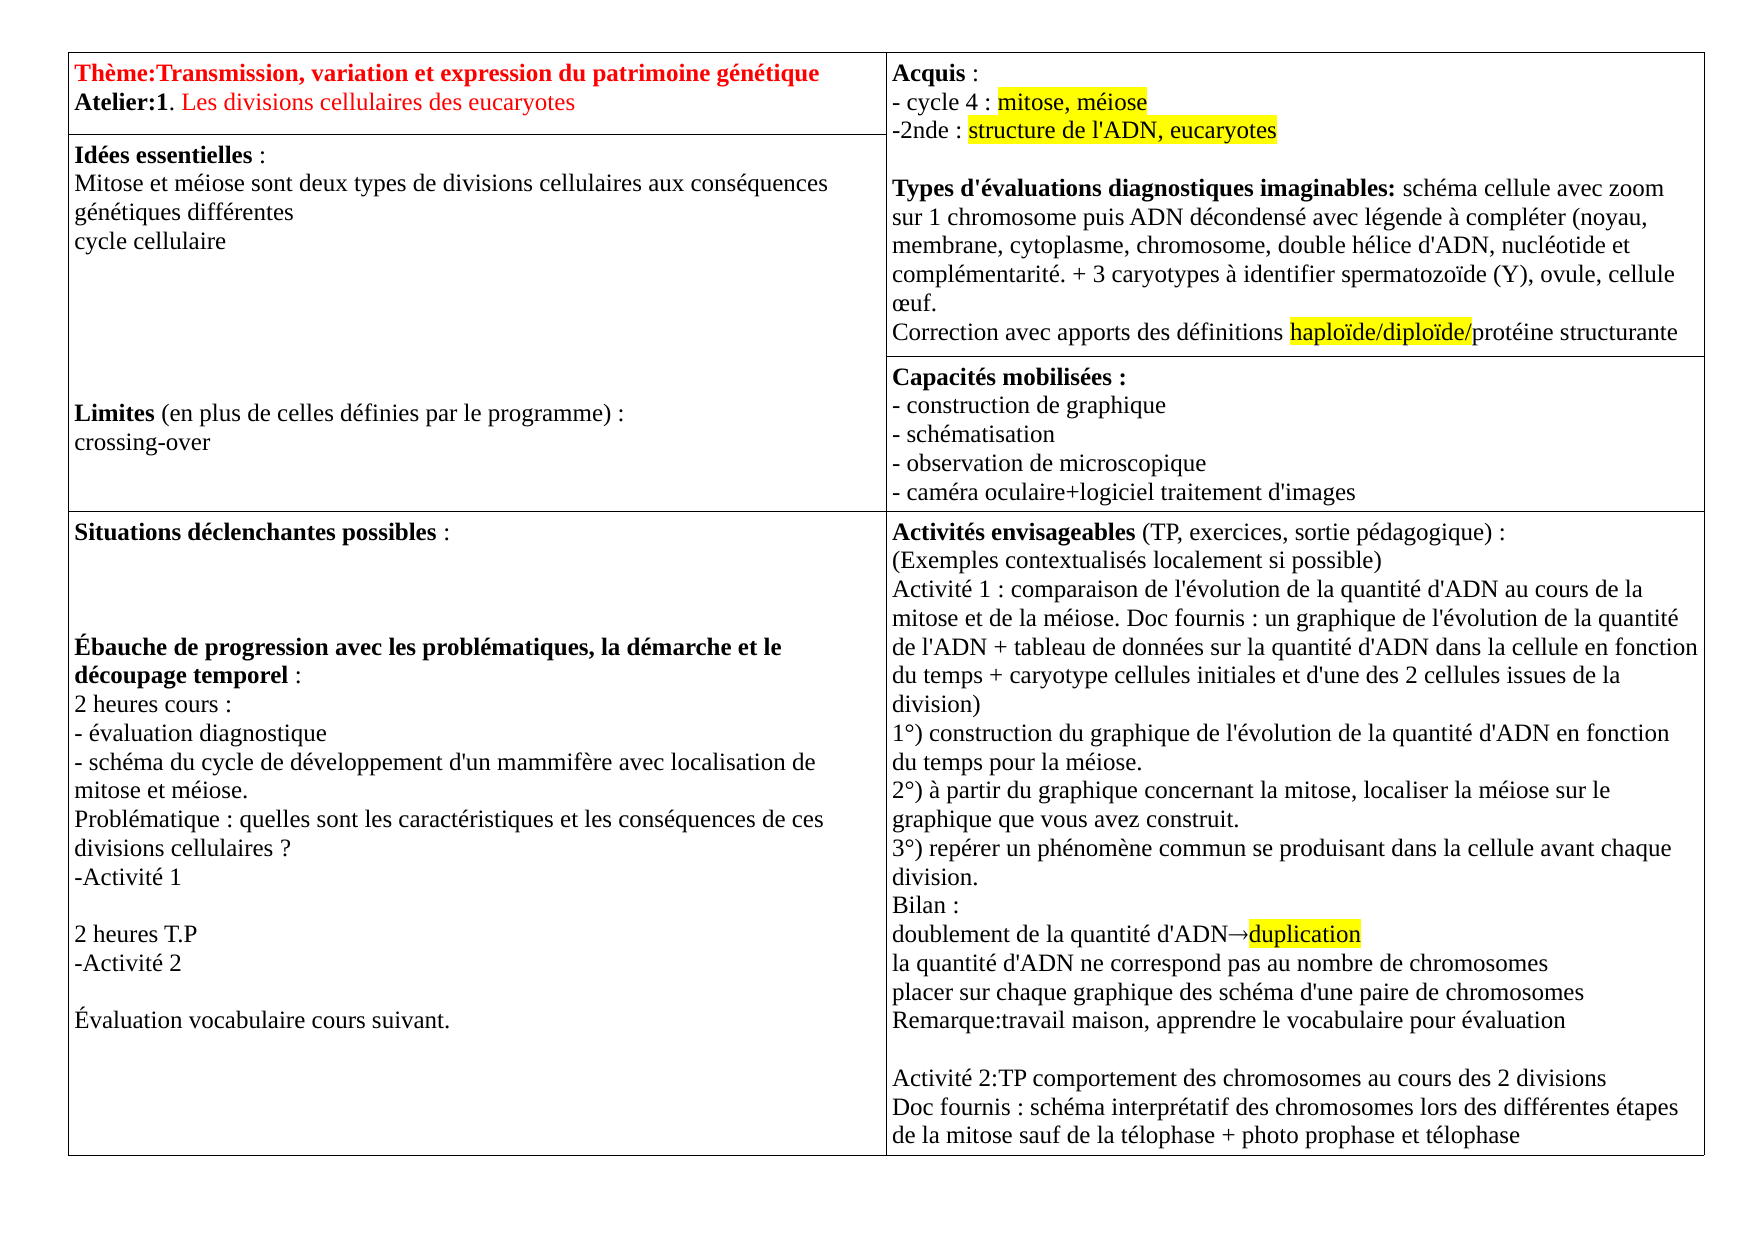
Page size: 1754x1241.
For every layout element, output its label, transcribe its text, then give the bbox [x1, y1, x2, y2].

table_cell Situations déclenchantes possibles : Ébauche de progression avec les problématiques, la démarche et le découpage temporel : 2 heures cours : - évaluation diagnostique - schéma du cycle de développement d'un mammifère avec localisation de mitose et méiose. Problématique : quelles sont les caractéristiques et les conséquences de ces divisions cellulaires ? -Activité 1 2 heures T.P -Activité 2 Évaluation vocabulaire cours suivant. [69, 512, 886, 1155]
table_header Acquis : - cycle 4 : mitose, méiose -2nde : structure de l'ADN, eucaryotes Types d'évaluations diagnostiques imaginables: schéma cellule avec zoom sur 1 chromosome puis ADN décondensé avec légende à compléter (noyau, membrane, cytoplasme, chromosome, double hélice d'ADN, nucléotide et complémentarité. + 3 caryotypes à identifier spermatozoïde (Y), ovule, cellule œuf. Correction avec apports des définitions haploïde/diploïde/protéine structurante [887, 53, 1704, 356]
table_cell Idées essentielles : Mitose et méiose sont deux types de divisions cellulaires aux conséquences génétiques différentes cycle cellulaire Limites (en plus de celles définies par le programme) : crossing-over [69, 135, 886, 511]
table_header Thème:Transmission, variation et expression du patrimoine génétique Atelier:1. Les divisions cellulaires des eucaryotes [69, 53, 886, 134]
table_cell Activités envisageables (TP, exercices, sortie pédagogique) : (Exemples contextualisés localement si possible) Activité 1 : comparaison de l'évolution de la quantité d'ADN au cours de la mitose et de la méiose. Doc fournis : un graphique de l'évolution de la quantité de l'ADN + tableau de données sur la quantité d'ADN dans la cellule en fonction du temps + caryotype cellules initiales et d'une des 2 cellules issues de la division) 1°) construction du graphique de l'évolution de la quantité d'ADN en fonction du temps pour la méiose. 2°) à partir du graphique concernant la mitose, localiser la méiose sur le graphique que vous avez construit. 3°) repérer un phénomène commun se produisant dans la cellule avant chaque division. Bilan : doublement de la quantité d'ADNduplication la quantité d'ADN ne correspond pas au nombre de chromosomes placer sur chaque graphique des schéma d'une paire de chromosomes Remarque:travail maison, apprendre le vocabulaire pour évaluation Activité 2:TP comportement des chromosomes au cours des 2 divisions Doc fournis : schéma interprétatif des chromosomes lors des différentes étapes de la mitose sauf de la télophase + photo prophase et télophase [887, 512, 1704, 1155]
table_cell Capacités mobilisées : - construction de graphique - schématisation - observation de microscopique - caméra oculaire+logiciel traitement d'images [887, 357, 1704, 511]
